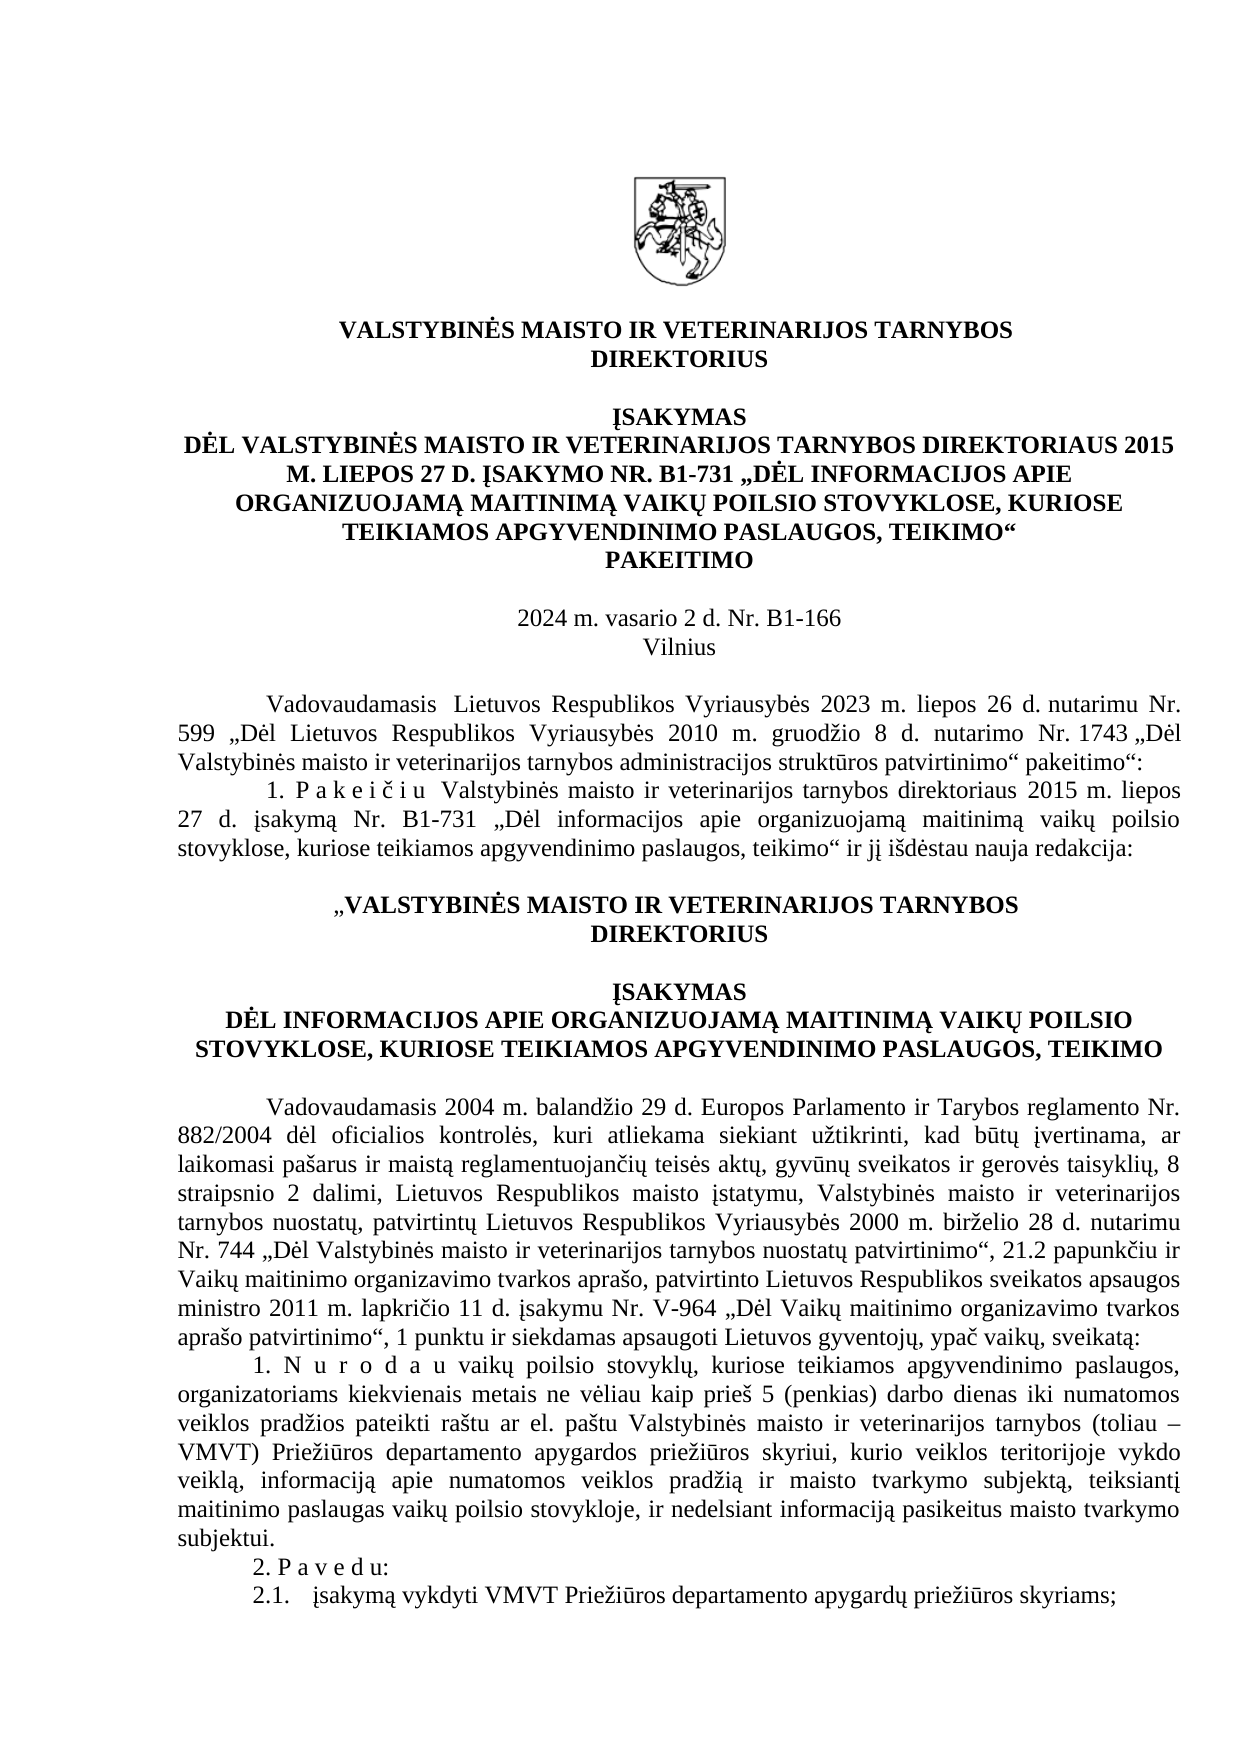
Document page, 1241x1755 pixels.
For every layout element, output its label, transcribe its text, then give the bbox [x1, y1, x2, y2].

text DIREKTORIUS [177, 344, 1181, 373]
text 2.1. įsakymą vykdyti VMVT Priežiūros departamento apygardų priežiūros skyriams; [177, 1580, 1181, 1609]
text 1. N u r o d a u vaikų poilsio stovyklų, kuriose teikiamos apgyvendinimo paslaugos, organizatoriams kiekvienais metais ne vėliau kaip prieš 5 (penkias) darbo dienas iki numatomos veiklos pradžios pateikti raštu ar el. paštu Valstybinės maisto ir veterinarijos tarnybos (toliau – VMVT) Priežiūros departamento apygardos priežiūros skyriui, kurio veiklos teritorijoje vykdo veiklą, informaciją apie numatomos veiklos pradžią ir maisto tvarkymo subjektą, teiksiantį maitinimo paslaugas vaikų poilsio stovykloje, ir nedelsiant informaciją pasikeitus maisto tvarkymo subjektui. [177, 1350, 1181, 1552]
text Vadovaudamasis 2004 m. balandžio 29 d. Europos Parlamento ir Tarybos reglamento Nr. 882/2004 dėl oficialios kontrolės, kuri atliekama siekiant užtikrinti, kad būtų įvertinama, ar laikomasi pašarus ir maistą reglamentuojančių teisės aktų, gyvūnų sveikatos ir gerovės taisyklių, 8 straipsnio 2 dalimi, Lietuvos Respublikos maisto įstatymu, Valstybinės maisto ir veterinarijos tarnybos nuostatų, patvirtintų Lietuvos Respublikos Vyriausybės 2000 m. birželio 28 d. nutarimu Nr. 744 „Dėl Valstybinės maisto ir veterinarijos tarnybos nuostatų patvirtinimo“, 21.2 papunkčiu ir Vaikų maitinimo organizavimo tvarkos aprašo, patvirtinto Lietuvos Respublikos sveikatos apsaugos ministro 2011 m. lapkričio 11 d. įsakymu Nr. V-964 „Dėl Vaikų maitinimo organizavimo tvarkos aprašo patvirtinimo“, 1 punktu ir siekdamas apsaugoti Lietuvos gyventojų, ypač vaikų, sveikatą: [177, 1092, 1181, 1350]
text PAKEITIMO [177, 545, 1181, 574]
text ĮSAKYMAS [177, 977, 1181, 1005]
text 2. P a v e d u: [177, 1552, 1181, 1580]
text Vadovaudamasis Lietuvos Respublikos Vyriausybės 2023 m. liepos 26 d. nutarimu Nr. 599 „Dėl Lietuvos Respublikos Vyriausybės 2010 m. gruodžio 8 d. nutarimo Nr. 1743 „Dėl Valstybinės maisto ir veterinarijos tarnybos administracijos struktūros patvirtinimo“ pakeitimo“: [177, 689, 1181, 775]
text VALSTYBINĖS MAISTO IR VETERINARIJOS TARNYBOS [177, 315, 1181, 344]
text DĖL INFORMACIJOS APIE ORGANIZUOJAMĄ MAITINIMĄ VAIKŲ POILSIO STOVYKLOSE, KURIOSE TEIKIAMOS APGYVENDINIMO PASLAUGOS, TEIKIMO [177, 1005, 1181, 1063]
text „VALSTYBINĖS MAISTO IR VETERINARIJOS TARNYBOS [177, 890, 1181, 919]
text ĮSAKYMAS [177, 402, 1181, 430]
text DĖL VALSTYBINĖS MAISTO IR VETERINARIJOS TARNYBOS DIREKTORIAUS 2015 M. LIEPOS 27 D. ĮSAKYMO NR. B1-731 „DĖL INFORMACIJOS APIE ORGANIZUOJAMĄ MAITINIMĄ VAIKŲ POILSIO STOVYKLOSE, KURIOSE TEIKIAMOS APGYVENDINIMO PASLAUGOS, TEIKIMO“ [177, 430, 1181, 545]
text 1. Pakeičiu Valstybinės maisto ir veterinarijos tarnybos direktoriaus 2015 m. liepos 27 d. įsakymą Nr. B1-731 „Dėl informacijos apie organizuojamą maitinimą vaikų poilsio stovyklose, kuriose teikiamos apgyvendinimo paslaugos, teikimo“ ir jį išdėstau nauja redakcija: [177, 775, 1181, 862]
text DIREKTORIUS [177, 919, 1181, 948]
text Vilnius [177, 632, 1181, 660]
text 2024 m. vasario 2 d. Nr. B1-166 [177, 603, 1181, 632]
